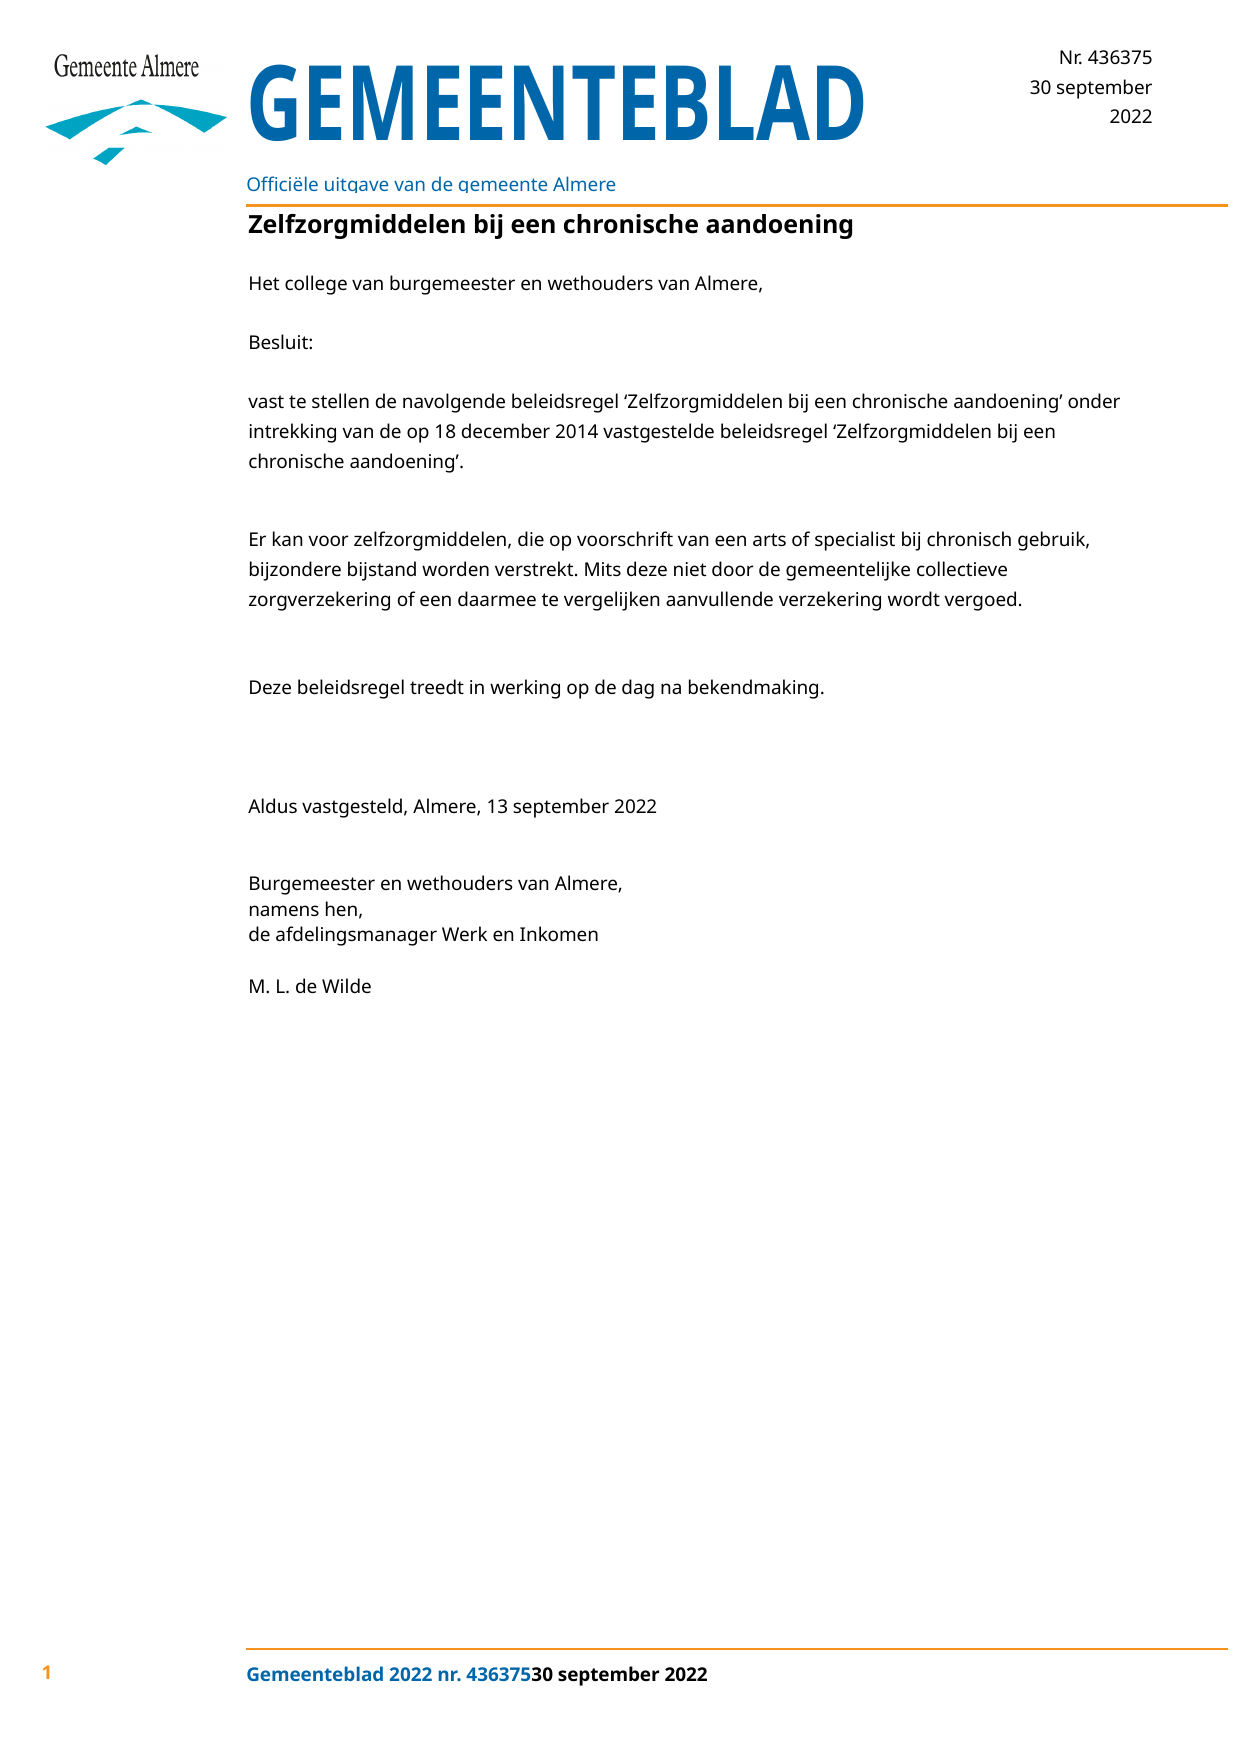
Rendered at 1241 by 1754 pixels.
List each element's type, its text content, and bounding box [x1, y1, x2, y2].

picture [41, 47, 231, 172]
text Burgemeester en wethouders van Almere, [248, 870, 1152, 896]
text de afdelingsmanager Werk en Inkomen [248, 922, 1152, 947]
text vast te stellen de navolgende beleidsregel ‘Zelfzorgmiddelen bij een chronische aandoening’ onder intrekking van de op 18 december 2014 vastgestelde beleidsregel ‘Zelfzorgmiddelen bij een chronische aandoening’. [248, 389, 1152, 473]
text namens hen, [248, 896, 1152, 922]
text Het college van burgemeester en wethouders van Almere, [248, 270, 1152, 296]
text Besluit: [248, 329, 1152, 355]
text Zelfzorgmiddelen bij een chronische aandoening [248, 207, 1152, 241]
text Deze beleidsregel treedt in werking op de dag na bekendmaking. [248, 674, 1152, 700]
text M. L. de Wilde [248, 973, 1152, 999]
text Er kan voor zelfzorgmiddelen, die op voorschrift van een arts of specialist bij chronisch gebruik, bijzondere bijstand worden verstrekt. Mits deze niet door de gemeentelijke collectieve zorgverzekering of een daarmee te vergelijken aanvullende verzekering wordt vergoed. [248, 527, 1152, 612]
text Aldus vastgesteld, Almere, 13 september 2022 [248, 793, 1152, 819]
